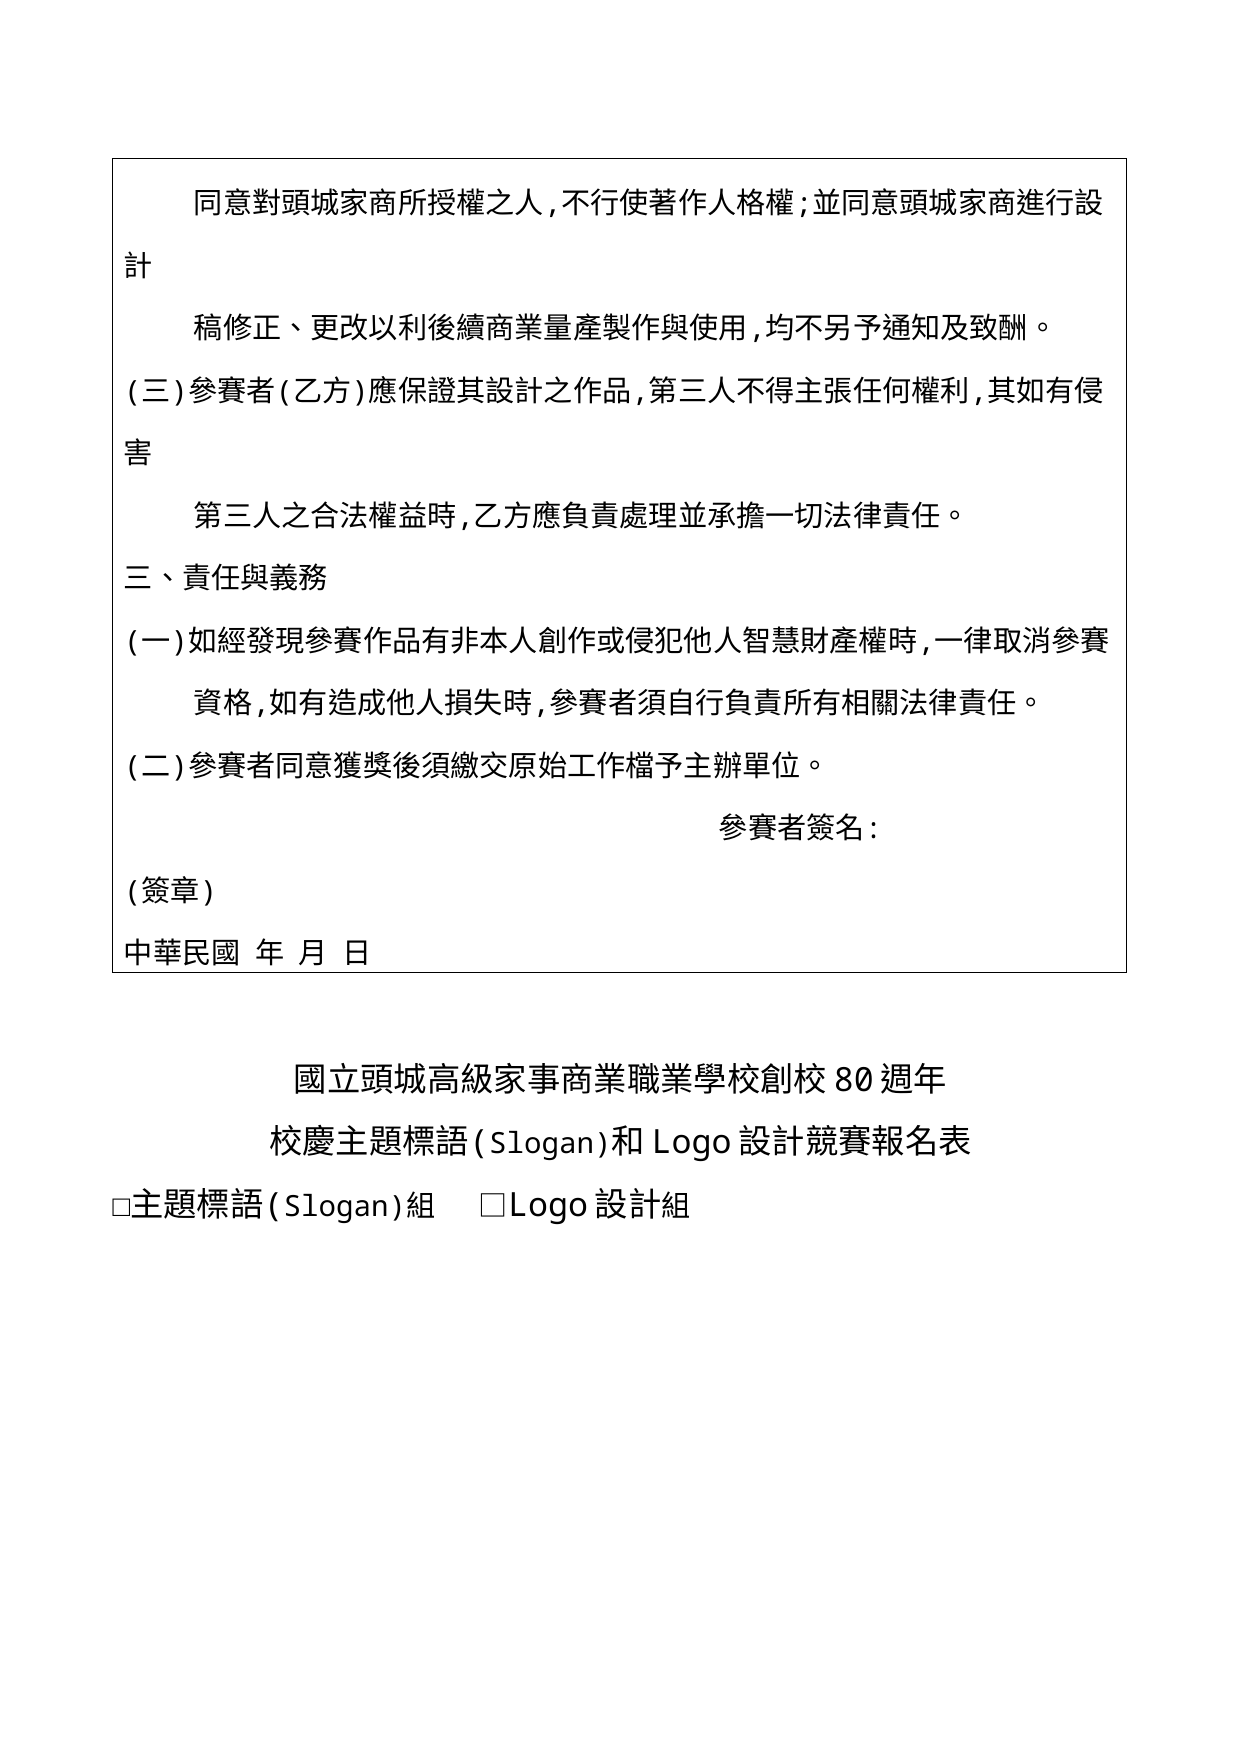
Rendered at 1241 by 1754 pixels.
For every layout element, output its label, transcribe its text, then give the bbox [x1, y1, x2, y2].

text □主題標語(Slogan)組 □Logo設計組 [112, 1160, 1128, 1223]
table_header 同意對頭城家商所授權之人,不行使著作人格權;並同意頭城家商進行設計 稿修正、更改以利後續商業量產製作與使用,均不另予通知及致酬。 (三)參賽者(乙方)應保證其設計之作品,第三人不得主張任何權利,其如有侵害 第三人之合法權益時,乙方應負責處理並承擔一切法律責任。 三、責任與義務 (一)如經發現參賽作品有非本人創作或侵犯他人智慧財產權時,一律取消參賽 資格,如有造成他人損失時,參賽者須自行負責所有相關法律責任。 (二)參賽者同意獲獎後須繳交原始工作檔予主辦單位。 參賽者簽名: (簽章) 中華民國 年 月 日 [113, 159, 1126, 972]
text 校慶主題標語(Slogan)和Logo設計競賽報名表 [112, 1098, 1128, 1160]
text 國立頭城高級家事商業職業學校創校80週年 [112, 1035, 1128, 1098]
